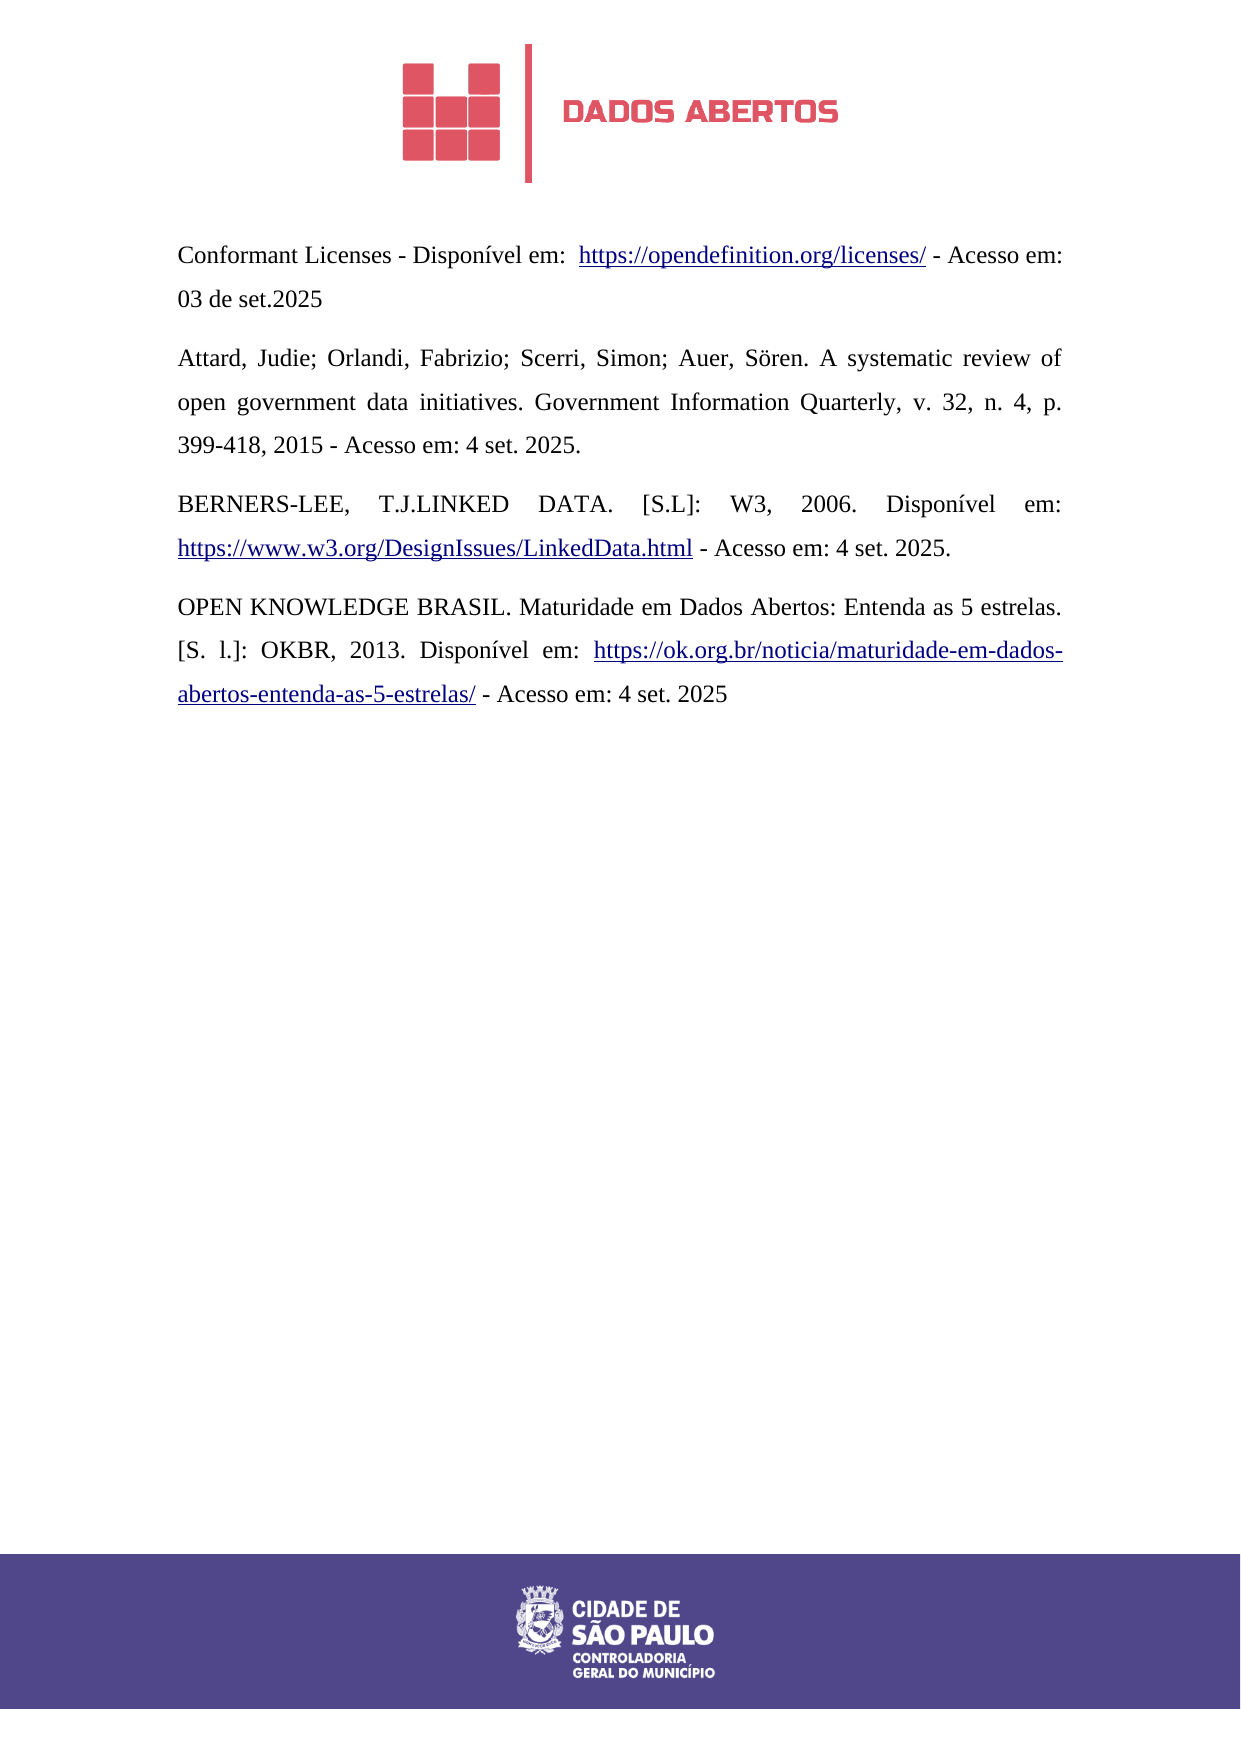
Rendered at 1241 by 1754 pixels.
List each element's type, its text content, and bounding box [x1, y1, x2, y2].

text Conformant Licenses - Disponível em: https://opendefinition.org/licenses/ - Acesso em: 03 de set.2025 [177, 148, 1063, 312]
text Attard, Judie; Orlandi, Fabrizio; Scerri, Simon; Auer, Sören. A systematic review of open government data initiatives. Government Information Quarterly, v. 32, n. 4, p. 399-418, 2015 - Acesso em: 4 set. 2025. [177, 343, 1063, 458]
text OPEN KNOWLEDGE BRASIL. Maturidade em Dados Abertos: Entenda as 5 estrelas. [S. l.]: OKBR, 2013. Disponível em: https://ok.org.br/noticia/maturidade-em-dados-abertos-entenda-as-5-estrelas/ - Acesso em: 4 set. 2025 [177, 592, 1063, 707]
text BERNERS-LEE, T.J.LINKED DATA. [S.L]: W3, 2006. Disponível em: https://www.w3.org/DesignIssues/LinkedData.html - Acesso em: 4 set. 2025. [177, 489, 1063, 561]
